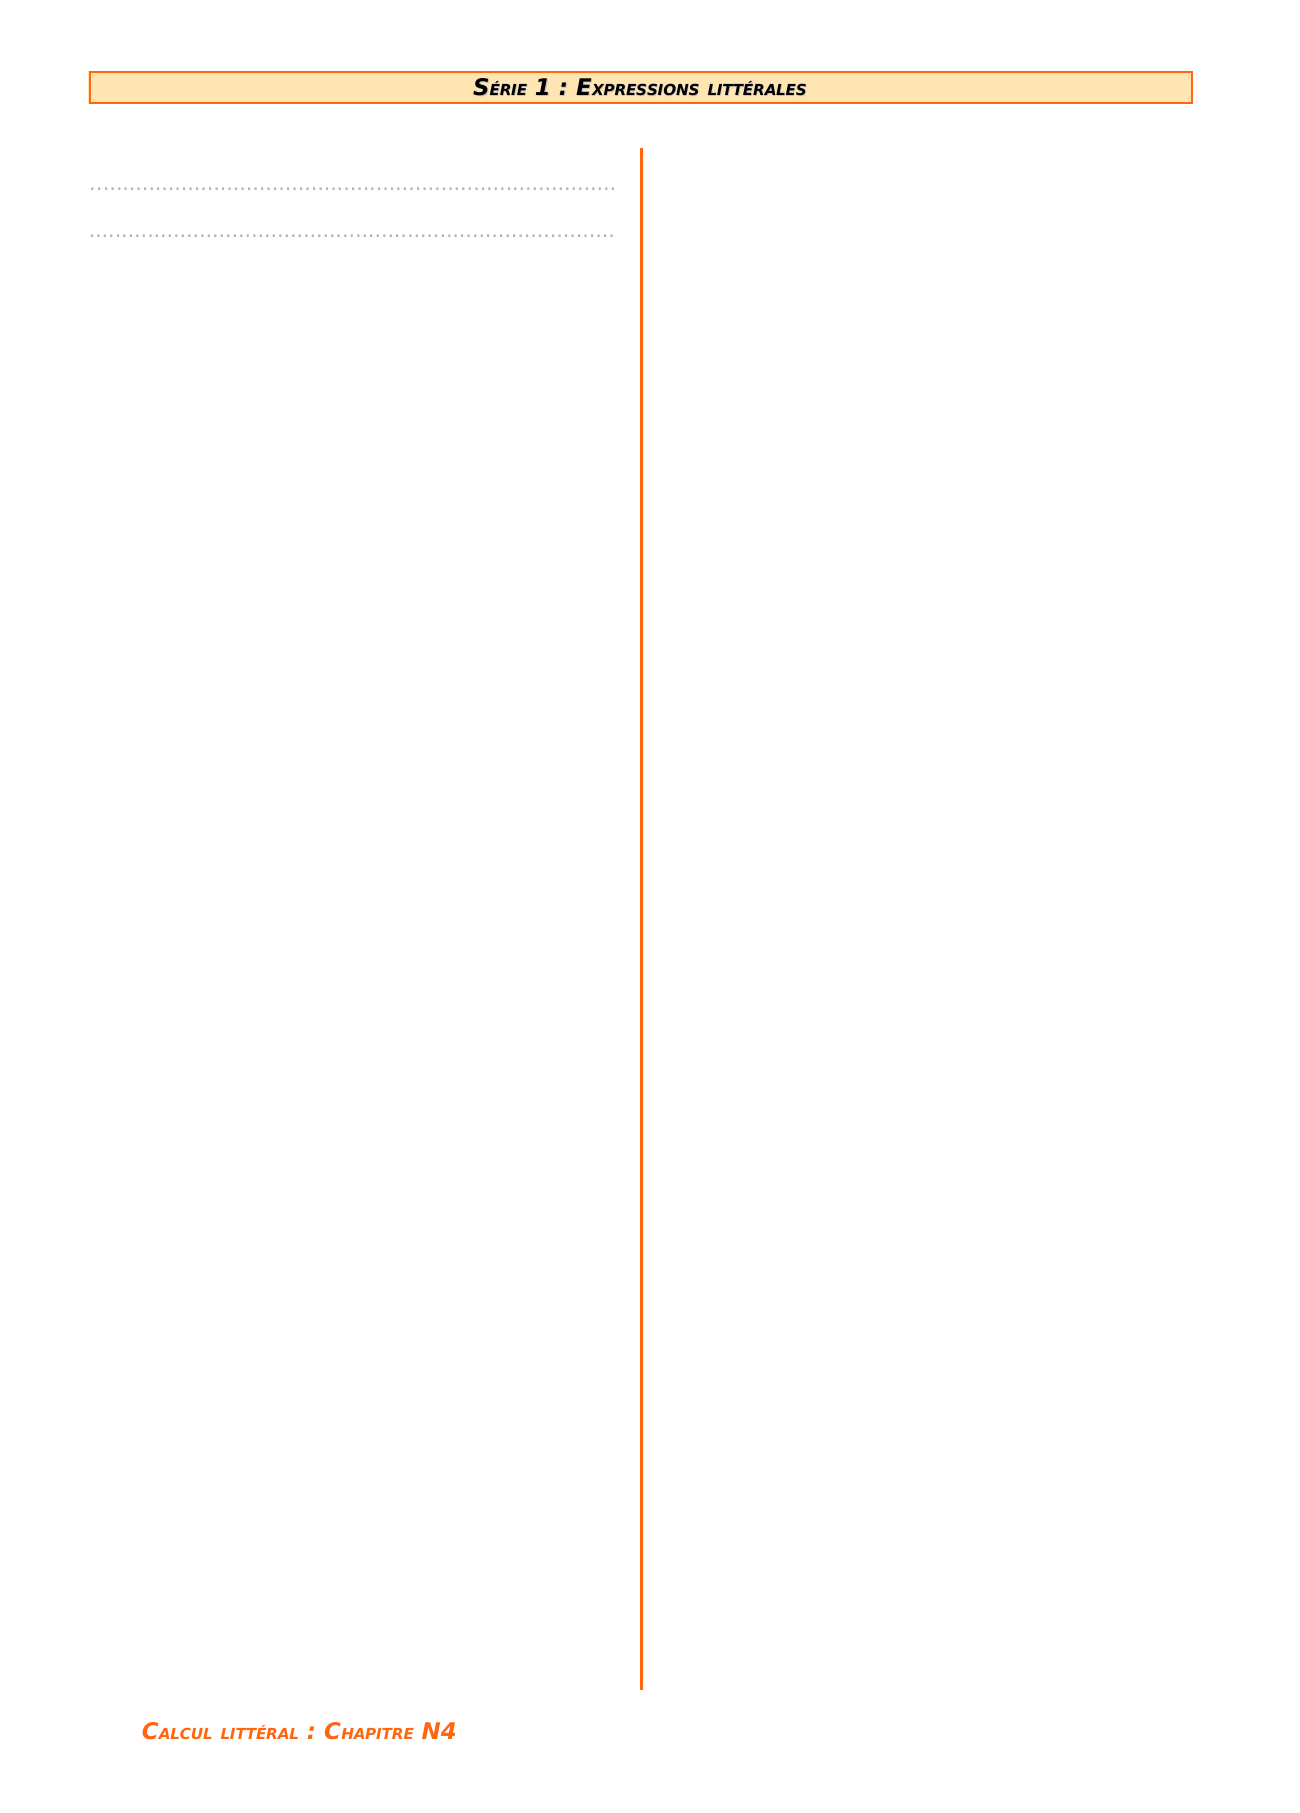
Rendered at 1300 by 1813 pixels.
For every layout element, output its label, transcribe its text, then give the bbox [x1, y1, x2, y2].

list …............................................................................................................................................................... [88, 148, 620, 242]
